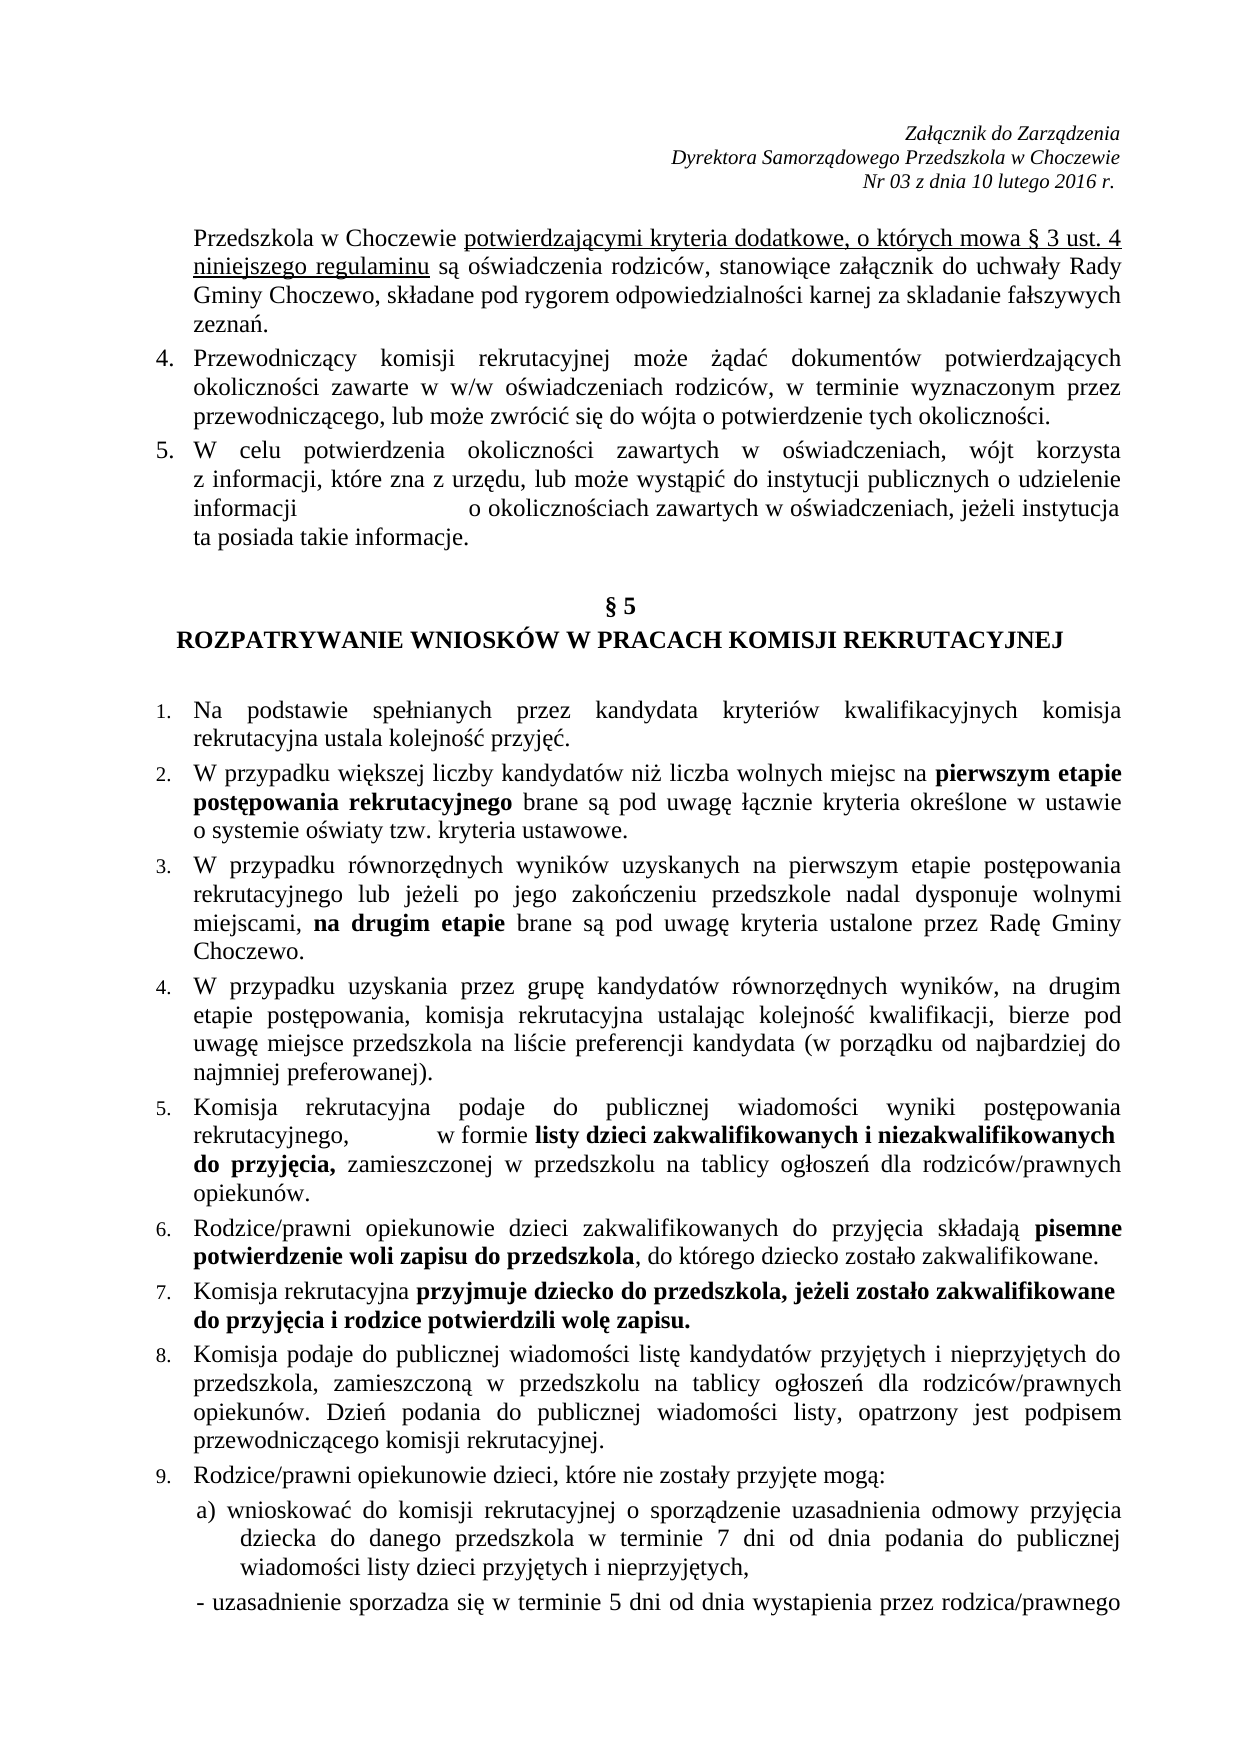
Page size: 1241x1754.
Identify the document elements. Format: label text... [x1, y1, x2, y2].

text § 5 [118, 591, 1122, 620]
list W przypadku większej liczby kandydatów niż liczba wolnych miejsc na pierwszym etapie postępowania rekrutacyjnego brane są pod uwagę łącznie kryteria określone w ustawie o systemie oświaty tzw. kryteria ustawowe. [156, 758, 1122, 844]
text ROZPATRYWANIE WNIOSKÓW W PRACACH KOMISJI REKRUTACYJNEJ [118, 626, 1122, 654]
list W przypadku uzyskania przez grupę kandydatów równorzędnych wyników, na drugim etapie postępowania, komisja rekrutacyjna ustalając kolejność kwalifikacji, bierze pod uwagę miejsce przedszkola na liście preferencji kandydata (w porządku od najbardziej do najmniej preferowanej). [156, 971, 1122, 1086]
list Na podstawie spełnianych przez kandydata kryteriów kwalifikacyjnych komisja rekrutacyjna ustala kolejność przyjęć. [156, 695, 1122, 752]
list Komisja rekrutacyjna przyjmuje dziecko do przedszkola, jeżeli zostało zakwalifikowane do przyjęcia i rodzice potwierdzili wolę zapisu. [156, 1276, 1122, 1333]
text a) wnioskować do komisji rekrutacyjnej o sporządzenie uzasadnienia odmowy przyjęcia dziecka do danego przedszkola w terminie 7 dni od dnia podania do publicznej wiadomości listy dzieci przyjętych i nieprzyjętych, [196, 1495, 1122, 1581]
list Rodzice/prawni opiekunowie dzieci zakwalifikowanych do przyjęcia składają pisemne potwierdzenie woli zapisu do przedszkola, do którego dziecko zostało zakwalifikowane. [156, 1213, 1122, 1270]
list Rodzice/prawni opiekunowie dzieci, które nie zostały przyjęte mogą: [156, 1460, 1122, 1489]
list Przewodniczący komisji rekrutacyjnej może żądać dokumentów potwierdzających okoliczności zawarte w w/w oświadczeniach rodziców, w terminie wyznaczonym przez przewodniczącego, lub może zwrócić się do wójta o potwierdzenie tych okoliczności. [156, 343, 1122, 430]
list Komisja rekrutacyjna podaje do publicznej wiadomości wyniki postępowania rekrutacyjnego, w formie listy dzieci zakwalifikowanych i niezakwalifikowanych do przyjęcia, zamieszczonej w przedszkolu na tablicy ogłoszeń dla rodziców/prawnych opiekunów. [156, 1092, 1122, 1207]
list Przedszkola w Choczewie potwierdzającymi kryteria dodatkowe, o których mowa § 3 ust. 4 niniejszego regulaminu są oświadczenia rodziców, stanowiące załącznik do uchwały Rady Gminy Choczewo, składane pod rygorem odpowiedzialności karnej za skladanie fałszywych zeznań. [156, 223, 1122, 338]
text - uzasadnienie sporzadza się w terminie 5 dni od dnia wystapienia przez rodzica/prawnego [196, 1587, 1122, 1616]
list Komisja podaje do publicznej wiadomości listę kandydatów przyjętych i nieprzyjętych do przedszkola, zamieszczoną w przedszkolu na tablicy ogłoszeń dla rodziców/prawnych opiekunów. Dzień podania do publicznej wiadomości listy, opatrzony jest podpisem przewodniczącego komisji rekrutacyjnej. [156, 1339, 1122, 1454]
list W celu potwierdzenia okoliczności zawartych w oświadczeniach, wójt korzysta z informacji, które zna z urzędu, lub może wystąpić do instytucji publicznych o udzielenie informacji o okolicznościach zawartych w oświadczeniach, jeżeli instytucja ta posiada takie informacje. [156, 436, 1122, 551]
list W przypadku równorzędnych wyników uzyskanych na pierwszym etapie postępowania rekrutacyjnego lub jeżeli po jego zakończeniu przedszkole nadal dysponuje wolnymi miejscami, na drugim etapie brane są pod uwagę kryteria ustalone przez Radę Gminy Choczewo. [156, 850, 1122, 965]
